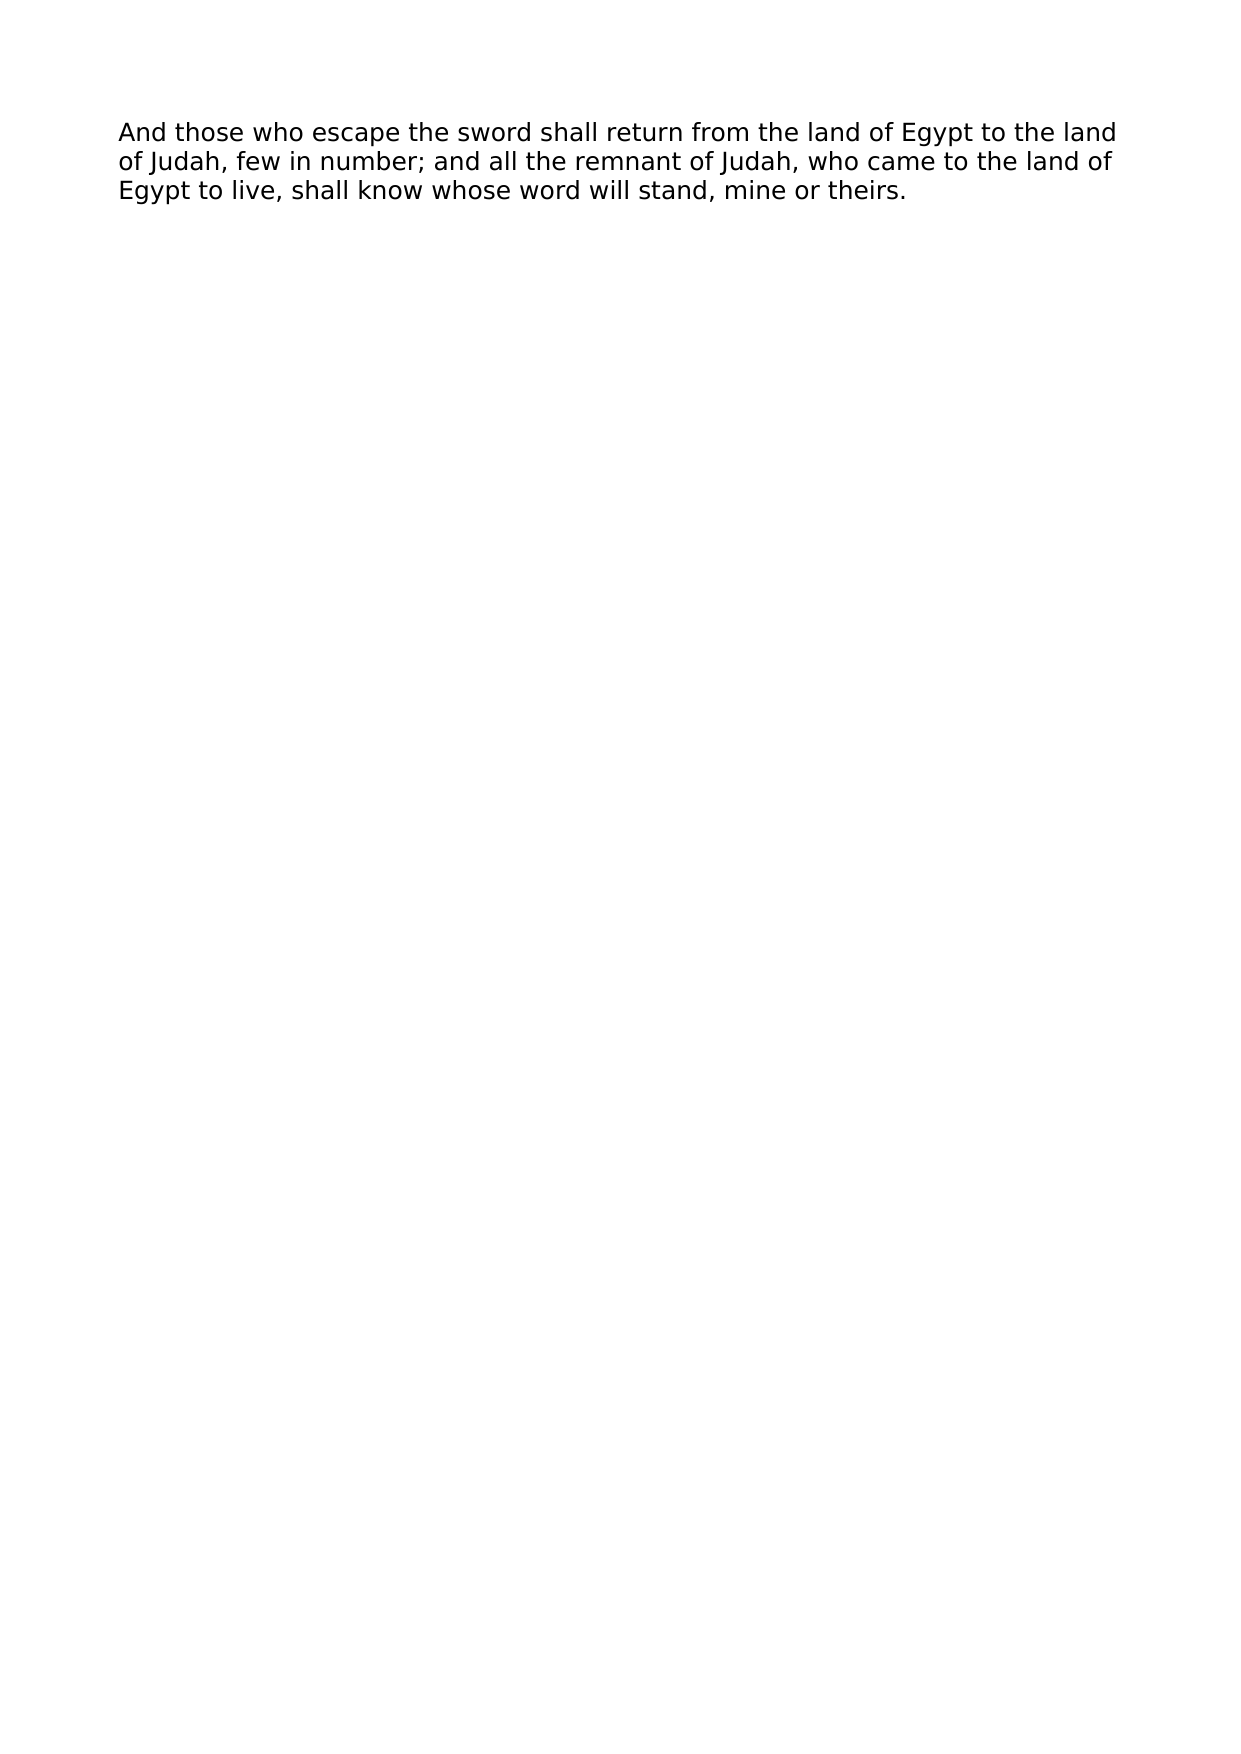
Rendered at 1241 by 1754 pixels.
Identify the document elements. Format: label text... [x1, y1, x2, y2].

text And those who escape the sword shall return from the land of Egypt to the land of Judah, few in number; and all the remnant of Judah, who came to the land of Egypt to live, shall know whose word will stand, mine or theirs. [118, 118, 1122, 206]
